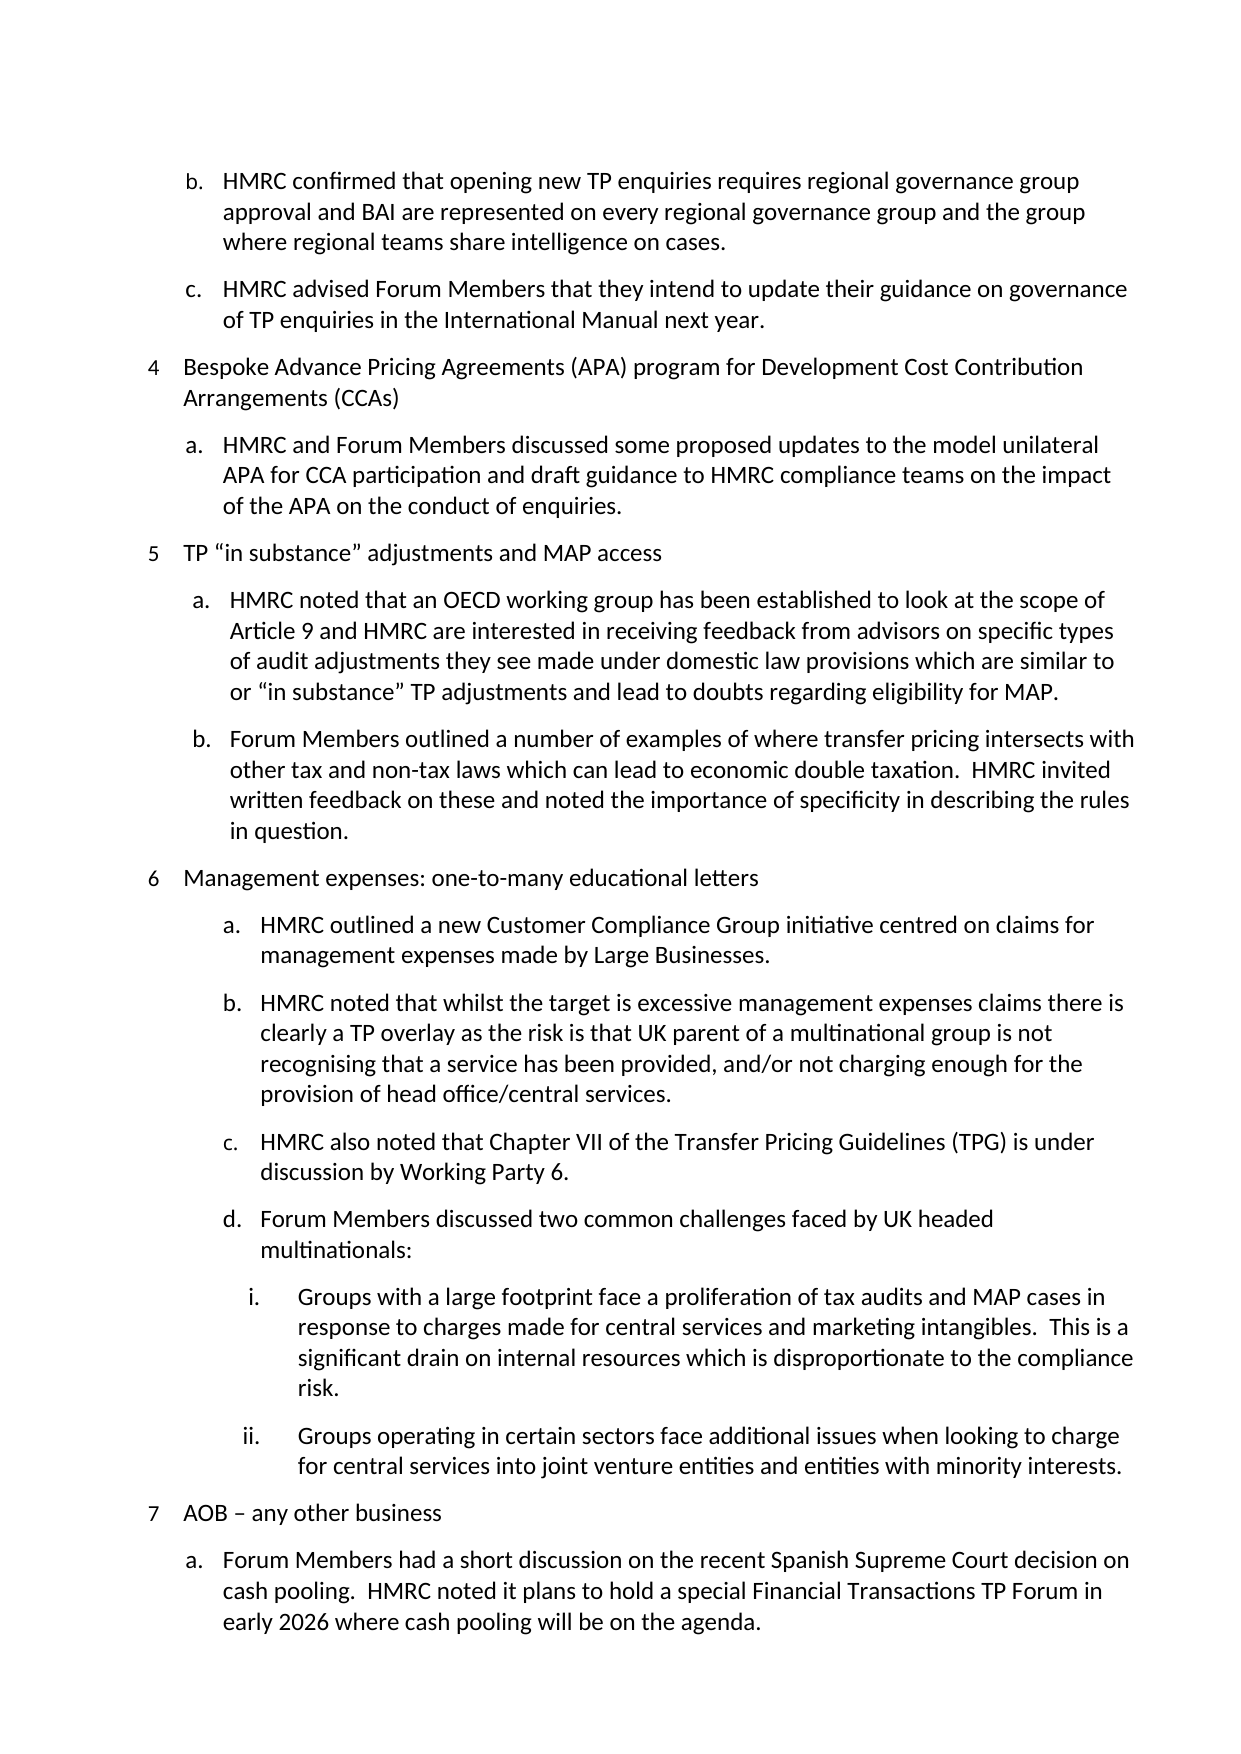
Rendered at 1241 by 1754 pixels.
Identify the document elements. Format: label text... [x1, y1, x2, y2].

list HMRC outlined a new Customer Compliance Group initiative centred on claims for management expenses made by Large Businesses. [223, 909, 1137, 970]
list HMRC advised Forum Members that they intend to update their guidance on governance of TP enquiries in the International Manual next year. [185, 274, 1137, 335]
list Forum Members discussed two common challenges faced by UK headed multinationals: [223, 1203, 1137, 1264]
list Bespoke Advance Pricing Agreements (APA) program for Development Cost Contribution Arrangements (CCAs) [148, 351, 1137, 412]
list HMRC also noted that Chapter VII of the Transfer Pricing Guidelines (TPG) is under discussion by Working Party 6. [223, 1126, 1137, 1187]
list AOB – any other business [148, 1497, 1137, 1528]
list HMRC confirmed that opening new TP enquiries requires regional governance group approval and BAI are represented on every regional governance group and the group where regional teams share intelligence on cases. [185, 165, 1137, 257]
list Groups operating in certain sectors face additional issues when looking to charge for central services into joint venture entities and entities with minority interests. [260, 1420, 1137, 1481]
list Forum Members had a short discussion on the recent Spanish Supreme Court decision on cash pooling. HMRC noted it plans to hold a special Financial Transactions TP Forum in early 2026 where cash pooling will be on the agenda. [185, 1545, 1137, 1636]
list HMRC and Forum Members discussed some proposed updates to the model unilateral APA for CCA participation and draft guidance to HMRC compliance teams on the impact of the APA on the conduct of enquiries. [185, 429, 1137, 521]
list Groups with a large footprint face a proliferation of tax audits and MAP cases in response to charges made for central services and marketing intangibles. This is a significant drain on internal resources which is disproportionate to the compliance risk. [260, 1281, 1137, 1403]
list HMRC noted that an OECD working group has been established to look at the scope of Article 9 and HMRC are interested in receiving feedback from advisors on specific types of audit adjustments they see made under domestic law provisions which are similar to or “in substance” TP adjustments and lead to doubts regarding eligibility for MAP. [192, 584, 1137, 707]
list Management expenses: one-to-many educational letters [148, 862, 1137, 892]
list HMRC noted that whilst the target is excessive management expenses claims there is clearly a TP overlay as the risk is that UK parent of a multinational group is not recognising that a service has been provided, and/or not charging enough for the provision of head office/central services. [223, 987, 1137, 1109]
list Forum Members outlined a number of examples of where transfer pricing intersects with other tax and non-tax laws which can lead to economic double taxation. HMRC invited written feedback on these and noted the importance of specificity in describing the rules in question. [192, 723, 1137, 845]
list TP “in substance” adjustments and MAP access [148, 537, 1137, 568]
